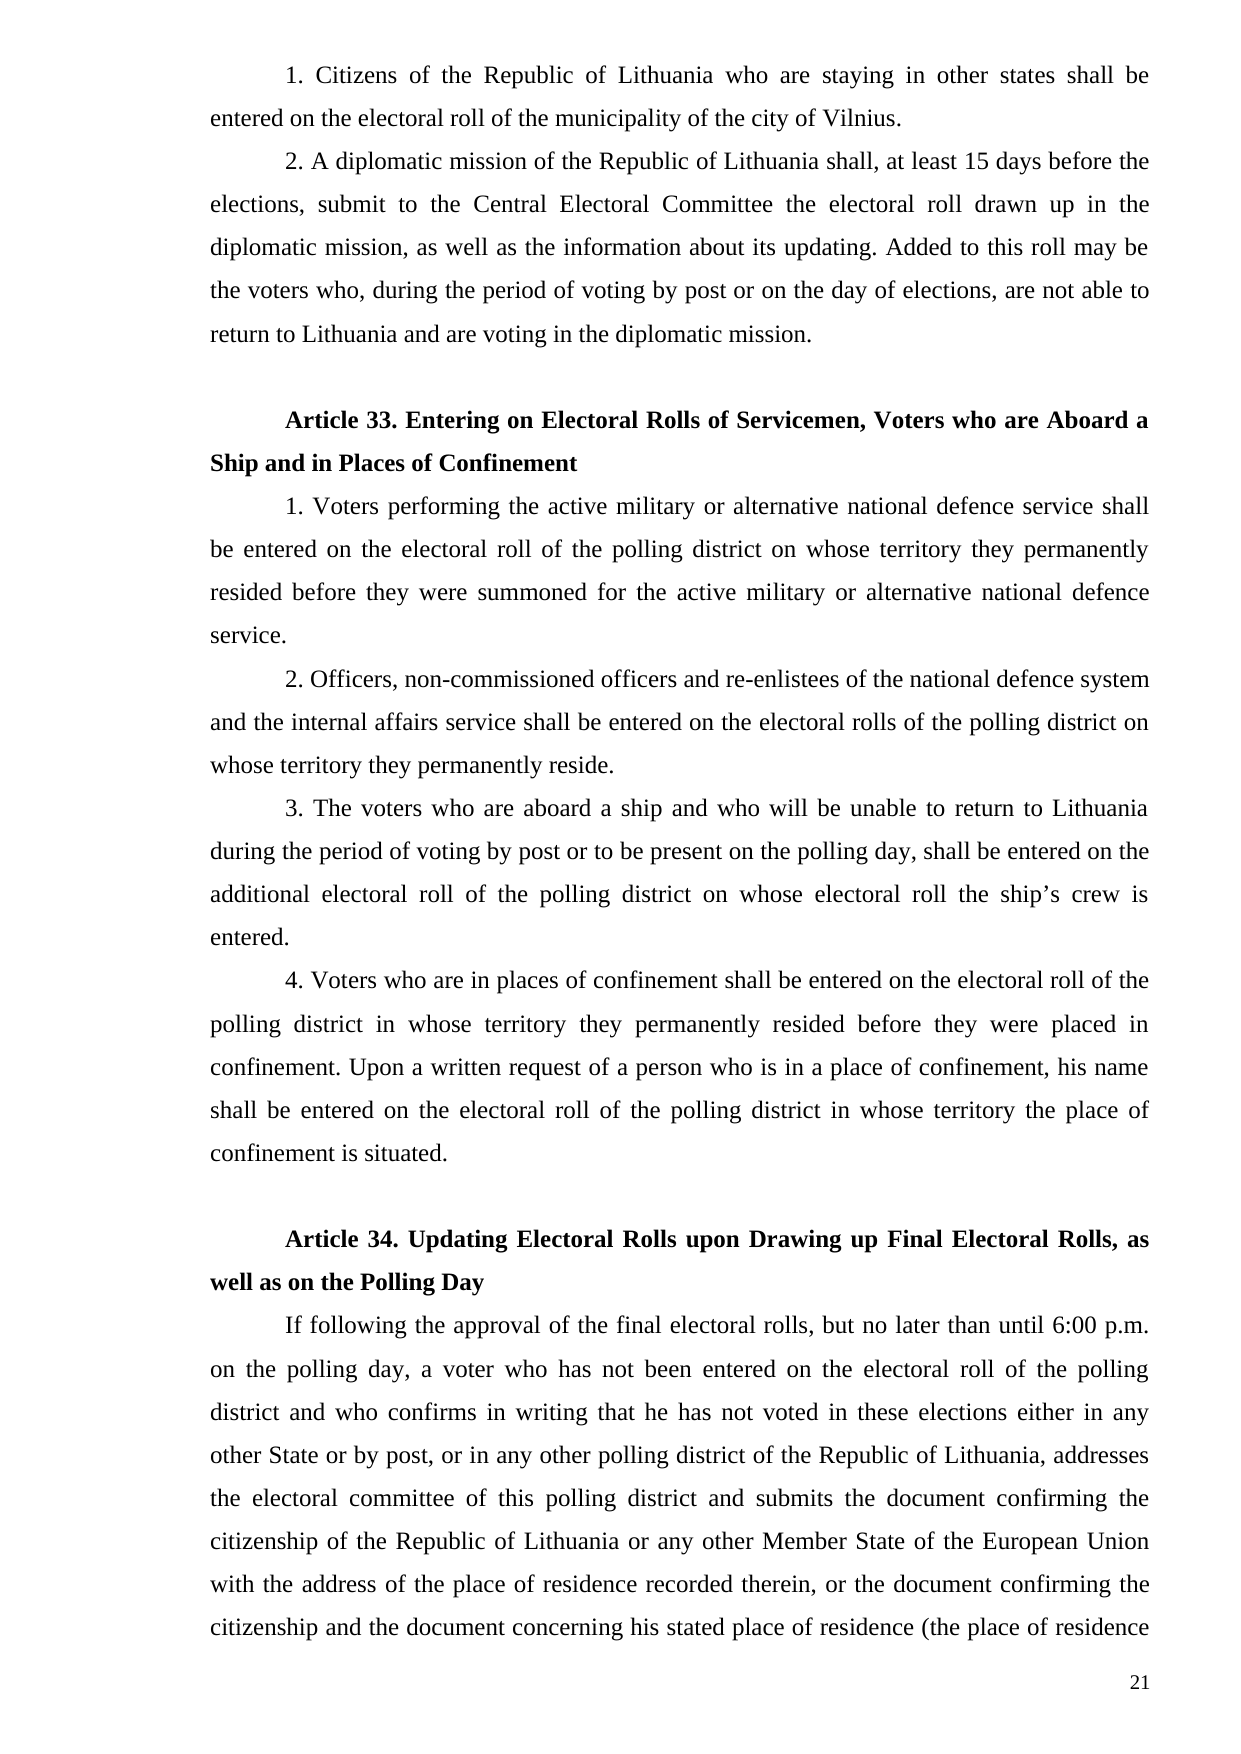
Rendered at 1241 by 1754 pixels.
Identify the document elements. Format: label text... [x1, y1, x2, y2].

text 4. Voters who are in places of confinement shall be entered on the electoral roll of the polling district in whose territory they permanently resided before they were placed in confinement. Upon a written request of a person who is in a place of confinement, his name shall be entered on the electoral roll of the polling district in whose territory the place of confinement is situated. [210, 966, 1151, 1167]
text 1. Citizens of the Republic of Lithuania who are staying in other states shall be entered on the electoral roll of the municipality of the city of Vilnius. [210, 60, 1151, 132]
text Article 34. Updating Electoral Rolls upon Drawing up Final Electoral Rolls, as well as on the Polling Day [210, 1224, 1151, 1296]
text 1. Voters performing the active military or alternative national defence service shall be entered on the electoral roll of the polling district on whose territory they permanently resided before they were summoned for the active military or alternative national defence service. [210, 491, 1151, 649]
text 3. The voters who are aboard a ship and who will be unable to return to Lithuania during the period of voting by post or to be present on the polling day, shall be entered on the additional electoral roll of the polling district on whose electoral roll the ship’s crew is entered. [210, 793, 1151, 951]
text 2. Officers, non-commissioned officers and re-enlistees of the national defence system and the internal affairs service shall be entered on the electoral rolls of the polling district on whose territory they permanently reside. [210, 664, 1151, 779]
text If following the approval of the final electoral rolls, but no later than until 6:00 p.m. on the polling day, a voter who has not been entered on the electoral roll of the polling district and who confirms in writing that he has not voted in these elections either in any other State or by post, or in any other polling district of the Republic of Lithuania, addresses the electoral committee of this polling district and submits the document confirming the citizenship of the Republic of Lithuania or any other Member State of the European Union with the address of the place of residence recorded therein, or the document confirming the citizenship and the document concerning his stated place of residence (the place of residence [210, 1311, 1151, 1641]
text Article 33. Entering on Electoral Rolls of Servicemen, Voters who are Aboard a Ship and in Places of Confinement [210, 405, 1151, 477]
text 2. A diplomatic mission of the Republic of Lithuania shall, at least 15 days before the elections, submit to the Central Electoral Committee the electoral roll drawn up in the diplomatic mission, as well as the information about its updating. Added to this roll may be the voters who, during the period of voting by post or on the day of elections, are not able to return to Lithuania and are voting in the diplomatic mission. [210, 146, 1151, 347]
